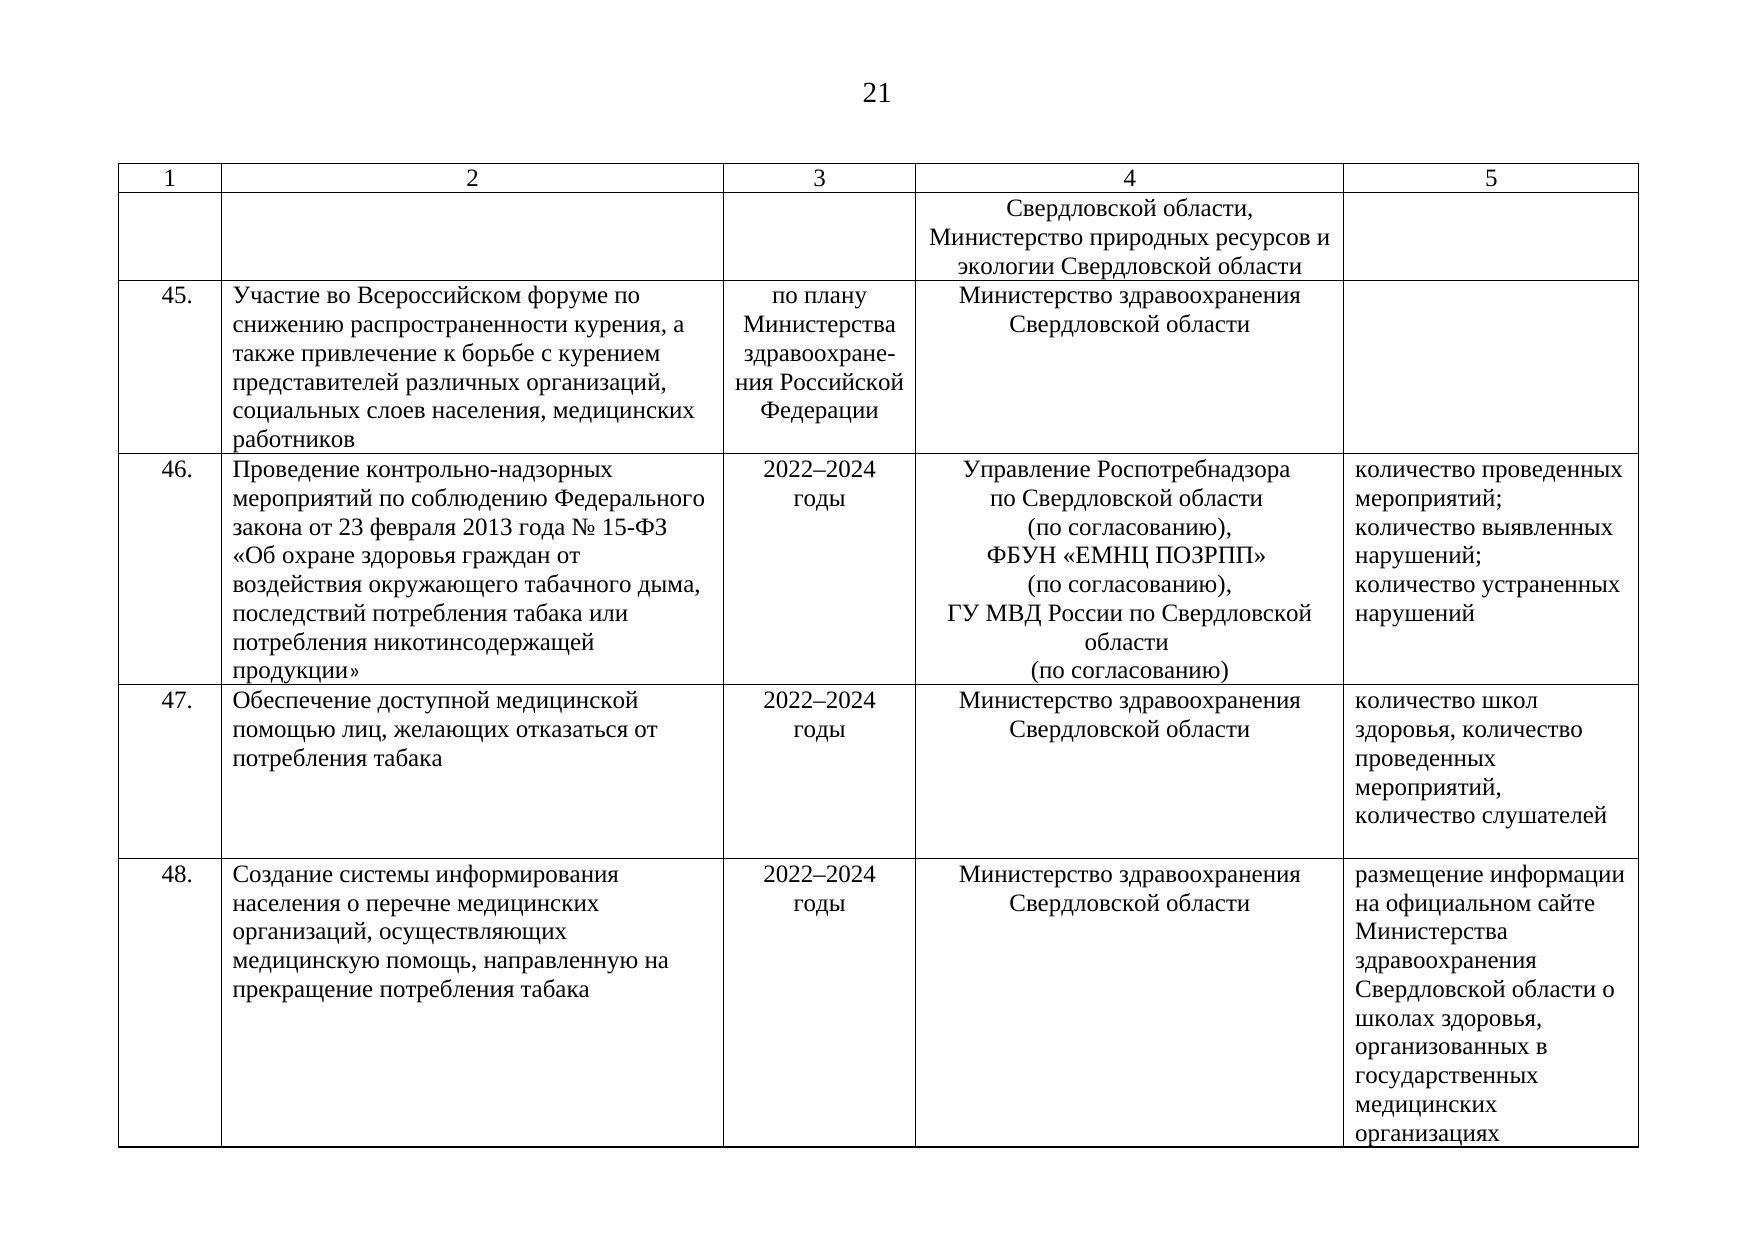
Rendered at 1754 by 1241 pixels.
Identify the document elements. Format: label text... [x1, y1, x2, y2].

table_header 5 [1344, 164, 1638, 192]
table_cell Министерство здравоохранения Свердловской области [916, 281, 1343, 453]
table_header 1 [119, 164, 221, 192]
table_header 2 [222, 164, 723, 192]
table_cell Управление Роспотребнадзора по Свердловской области (по согласованию), ФБУН «ЕМНЦ ПОЗРПП» (по согласованию), ГУ МВД России по Свердловской области (по согласованию) [916, 454, 1343, 684]
table_cell Участие во Всероссийском форуме по снижению распространенности курения, а также привлечение к борьбе с курением представителей различных организаций, социальных слоев населения, медицинских работников [222, 281, 723, 453]
table_cell [1344, 193, 1638, 279]
table_cell [1344, 281, 1638, 453]
table_cell Проведение контрольно-надзорных мероприятий по соблюдению Федерального закона от 23 февраля 2013 года № 15-ФЗ «Об охране здоровья граждан от воздействия окружающего табачного дыма, последствий потребления табака или потребления никотинсодержащей продукции» [222, 454, 723, 684]
table_cell Министерство здравоохранения Свердловской области [916, 685, 1343, 858]
table_cell [119, 193, 221, 279]
table_cell [222, 193, 723, 279]
table_cell количество проведенных мероприятий; количество выявленных нарушений; количество устраненных нарушений [1344, 454, 1638, 684]
table_cell 2022–2024 годы [724, 454, 915, 684]
table_cell 2022–2024 годы [724, 859, 915, 1146]
table_cell 45. [119, 281, 221, 453]
table_cell Министерство здравоохранения Свердловской области [916, 859, 1343, 1146]
table_header 4 [916, 164, 1343, 192]
table_cell количество школ здоровья, количество проведенных мероприятий, количество слушателей [1344, 685, 1638, 858]
table_cell Обеспечение доступной медицинской помощью лиц, желающих отказаться от потребления табака [222, 685, 723, 858]
table_cell 46. [119, 454, 221, 684]
table_cell размещение информации на официальном сайте Министерства здравоохранения Свердловской области о школах здоровья, организованных в государственных медицинских организациях [1344, 859, 1638, 1146]
table_cell 47. [119, 685, 221, 858]
table_header 3 [724, 164, 915, 192]
table_cell 48. [119, 859, 221, 1146]
table_cell 2022–2024 годы [724, 685, 915, 858]
table_cell [724, 193, 915, 279]
table_cell по плану Министерства здравоохране- ния Российской Федерации [724, 281, 915, 453]
table_cell Создание системы информирования населения о перечне медицинских организаций, осуществляющих медицинскую помощь, направленную на прекращение потребления табака [222, 859, 723, 1146]
table_cell Свердловской области, Министерство природных ресурсов и экологии Свердловской области [916, 193, 1343, 279]
